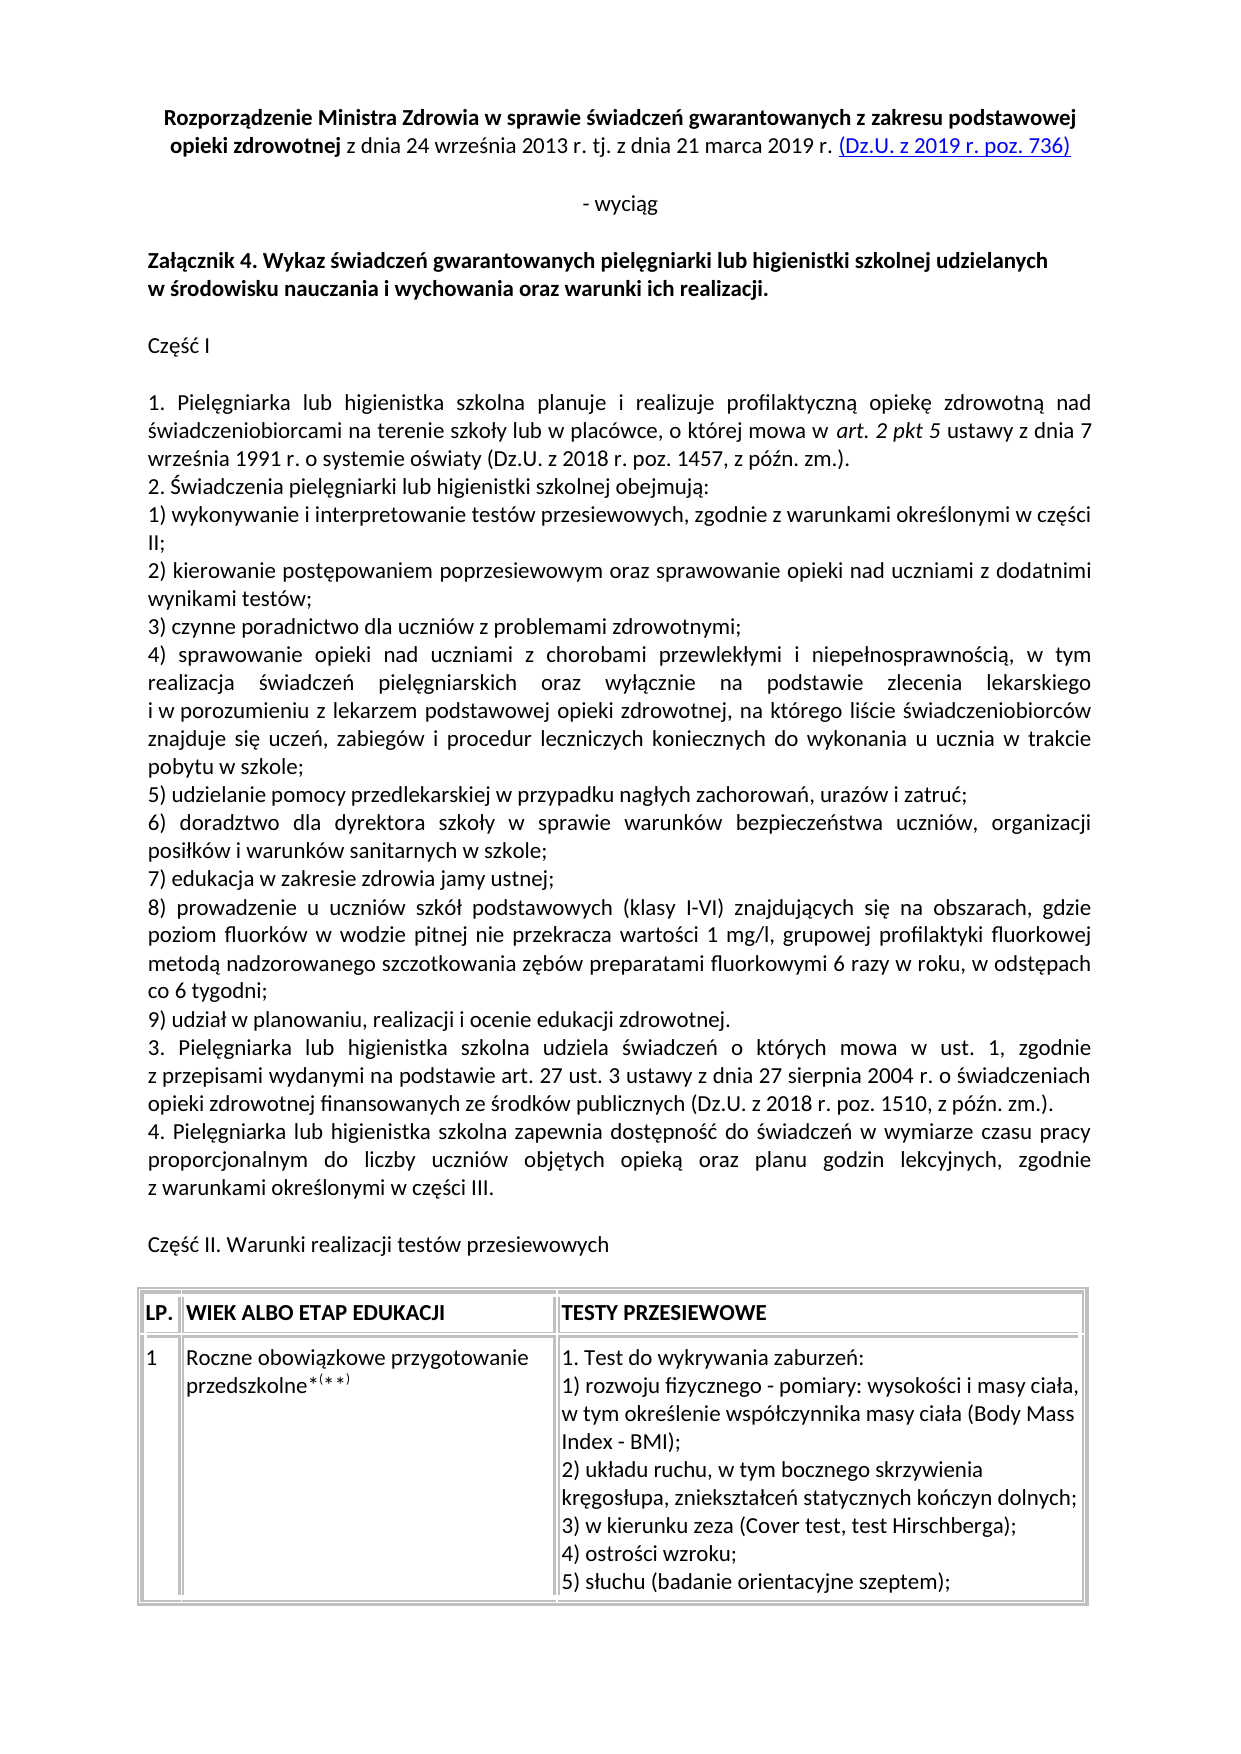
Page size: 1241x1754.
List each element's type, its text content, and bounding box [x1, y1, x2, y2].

text 7) edukacja w zakresie zdrowia jamy ustnej; [148, 864, 1093, 893]
text 3. Pielęgniarka lub higienistka szkolna udziela świadczeń o których mowa w ust. 1, zgodnie z przepisami wydanymi na podstawie art. 27 ust. 3 ustawy z dnia 27 sierpnia 2004 r. o świadczeniach opieki zdrowotnej finansowanych ze środków publicznych (Dz.U. z 2018 r. poz. 1510, z późn. zm.). [148, 1033, 1093, 1117]
text Część I [148, 331, 1093, 359]
table_header TESTY PRZESIEWOWE [556, 1289, 1085, 1331]
table_header LP. [144, 1294, 181, 1331]
subtitle Załącznik 4. Wykaz świadczeń gwarantowanych pielęgniarki lub higienistki szkolnej udzielanych w środowisku nauczania i wychowania oraz warunki ich realizacji. [148, 246, 1093, 302]
text 9) udział w planowaniu, realizacji i ocenie edukacji zdrowotnej. [148, 1005, 1093, 1033]
subtitle Rozporządzenie Ministra Zdrowia w sprawie świadczeń gwarantowanych z zakresu podstawowej opieki zdrowotnej z dnia 24 września 2013 r. tj. z dnia 21 marca 2019 r. (Dz.U. z 2019 r. poz. 736) [148, 103, 1093, 159]
text 2. Świadczenia pielęgniarki lub higienistki szkolnej obejmują: [148, 472, 1093, 500]
text 4. Pielęgniarka lub higienistka szkolna zapewnia dostępność do świadczeń w wymiarze czasu pracy proporcjonalnym do liczby uczniów objętych opieką oraz planu godzin lekcyjnych, zgodnie z warunkami określonymi w części III. [148, 1117, 1093, 1201]
table_cell 1 [140, 1331, 181, 1600]
text 5) udzielanie pomocy przedlekarskiej w przypadku nagłych zachorowań, urazów i zatruć; [148, 781, 1093, 808]
table_header WIEK ALBO ETAP EDUKACJI [181, 1289, 556, 1331]
text Część II. Warunki realizacji testów przesiewowych [148, 1230, 1093, 1258]
table_cell 1. Test do wykrywania zaburzeń: 1) rozwoju fizycznego - pomiary: wysokości i masy ciała, w tym określenie współczynnika masy ciała (Body Mass Index - BMI); 2) układu ruchu, w tym bocznego skrzywienia kręgosłupa, zniekształceń statycznych kończyn dolnych; 3) w kierunku zeza (Cover test, test Hirschberga); 4) ostrości wzroku; 5) słuchu (badanie orientacyjne szeptem); [556, 1331, 1085, 1600]
text 6) doradztwo dla dyrektora szkoły w sprawie warunków bezpieczeństwa uczniów, organizacji posiłków i warunków sanitarnych w szkole; [148, 808, 1093, 864]
subtitle - wyciąg [148, 189, 1093, 217]
text 4) sprawowanie opieki nad uczniami z chorobami przewlekłymi i niepełnosprawnością, w tym realizacja świadczeń pielęgniarskich oraz wyłącznie na podstawie zlecenia lekarskiego i w porozumieniu z lekarzem podstawowej opieki zdrowotnej, na którego liście świadczeniobiorców znajduje się uczeń, zabiegów i procedur leczniczych koniecznych do wykonania u ucznia w trakcie pobytu w szkole; [148, 640, 1093, 781]
text 3) czynne poradnictwo dla uczniów z problemami zdrowotnymi; [148, 612, 1093, 640]
text 2) kierowanie postępowaniem poprzesiewowym oraz sprawowanie opieki nad uczniami z dodatnimi wynikami testów; [148, 556, 1093, 612]
text 1. Pielęgniarka lub higienistka szkolna planuje i realizuje profilaktyczną opiekę zdrowotną nad świadczeniobiorcami na terenie szkoły lub w placówce, o której mowa w art. 2 pkt 5 ustawy z dnia 7 września 1991 r. o systemie oświaty (Dz.U. z 2018 r. poz. 1457, z późn. zm.). [148, 388, 1093, 472]
text 1) wykonywanie i interpretowanie testów przesiewowych, zgodnie z warunkami określonymi w części II; [148, 500, 1093, 556]
text 8) prowadzenie u uczniów szkół podstawowych (klasy I-VI) znajdujących się na obszarach, gdzie poziom fluorków w wodzie pitnej nie przekracza wartości 1 mg/l, grupowej profilaktyki fluorkowej metodą nadzorowanego szczotkowania zębów preparatami fluorkowymi 6 razy w roku, w odstępach co 6 tygodni; [148, 893, 1093, 1005]
table_cell Roczne obowiązkowe przygotowanie przedszkolne*(**) [181, 1331, 556, 1600]
